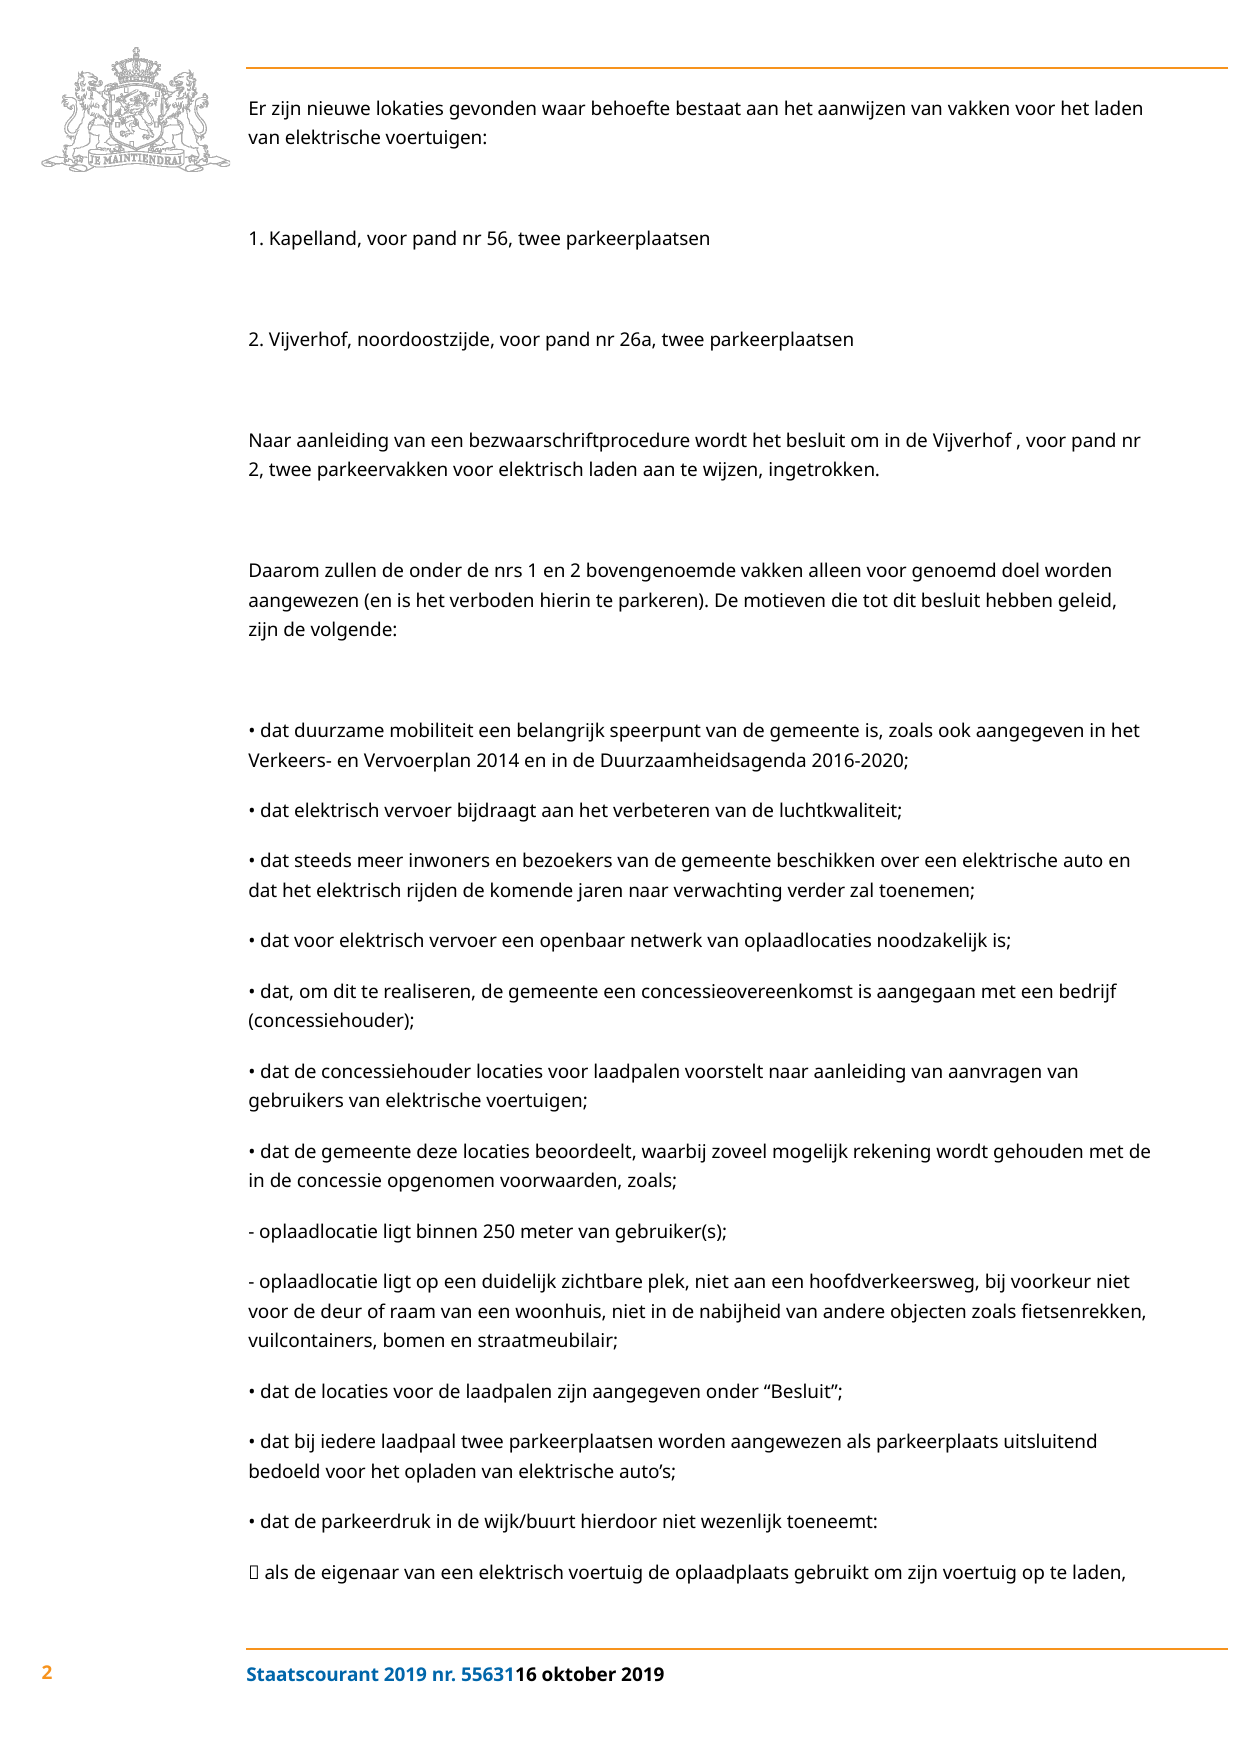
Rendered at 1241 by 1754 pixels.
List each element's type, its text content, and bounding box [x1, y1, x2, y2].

text • dat steeds meer inwoners en bezoekers van de gemeente beschikken over een elektrische auto en dat het elektrisch rijden de komende jaren naar verwachting verder zal toenemen; [248, 848, 1152, 903]
text • dat de gemeente deze locaties beoordeelt, waarbij zoveel mogelijk rekening wordt gehouden met de in de concessie opgenomen voorwaarden, zoals; [248, 1138, 1152, 1193]
text • dat de parkeerdruk in de wijk/buurt hierdoor niet wezenlijk toeneemt: [248, 1508, 1152, 1534]
text Er zijn nieuwe lokaties gevonden waar behoefte bestaat aan het aanwijzen van vakken voor het laden van elektrische voertuigen: [248, 95, 1152, 150]
text • dat elektrisch vervoer bijdraagt aan het verbeteren van de luchtkwaliteit; [248, 797, 1152, 823]
text Daarom zullen de onder de nrs 1 en 2 bovengenoemde vakken alleen voor genoemd doel worden aangewezen (en is het verboden hierin te parkeren). De motieven die tot dit besluit hebben geleid, zijn de volgende: [248, 557, 1152, 642]
text - oplaadlocatie ligt binnen 250 meter van gebruiker(s); [248, 1218, 1152, 1244]
text - oplaadlocatie ligt op een duidelijk zichtbare plek, niet aan een hoofdverkeersweg, bij voorkeur niet voor de deur of raam van een woonhuis, niet in de nabijheid van andere objecten zoals fietsenrekken, vuilcontainers, bomen en straatmeubilair; [248, 1268, 1152, 1353]
text • dat bij iedere laadpaal twee parkeerplaatsen worden aangewezen als parkeerplaats uitsluitend bedoeld voor het opladen van elektrische auto’s; [248, 1428, 1152, 1484]
text • dat de locaties voor de laadpalen zijn aangegeven onder “Besluit”; [248, 1378, 1152, 1404]
text Naar aanleiding van een bezwaarschriftprocedure wordt het besluit om in de Vijverhof , voor pand nr 2, twee parkeervakken voor elektrisch laden aan te wijzen, ingetrokken. [248, 427, 1152, 482]
text  als de eigenaar van een elektrisch voertuig de oplaadplaats gebruikt om zijn voertuig op te laden, [248, 1559, 1152, 1585]
text • dat duurzame mobiliteit een belangrijk speerpunt van de gemeente is, zoals ook aangegeven in het Verkeers- en Vervoerplan 2014 en in de Duurzaamheidsagenda 2016-2020; [248, 717, 1152, 773]
picture [41, 47, 231, 172]
text • dat, om dit te realiseren, de gemeente een concessieovereenkomst is aangegaan met een bedrijf (concessiehouder); [248, 978, 1152, 1033]
text • dat de concessiehouder locaties voor laadpalen voorstelt naar aanleiding van aanvragen van gebruikers van elektrische voertuigen; [248, 1058, 1152, 1113]
text 1. Kapelland, voor pand nr 56, twee parkeerplaatsen [248, 225, 1152, 251]
text 2. Vijverhof, noordoostzijde, voor pand nr 26a, twee parkeerplaatsen [248, 326, 1152, 352]
text • dat voor elektrisch vervoer een openbaar netwerk van oplaadlocaties noodzakelijk is; [248, 928, 1152, 953]
